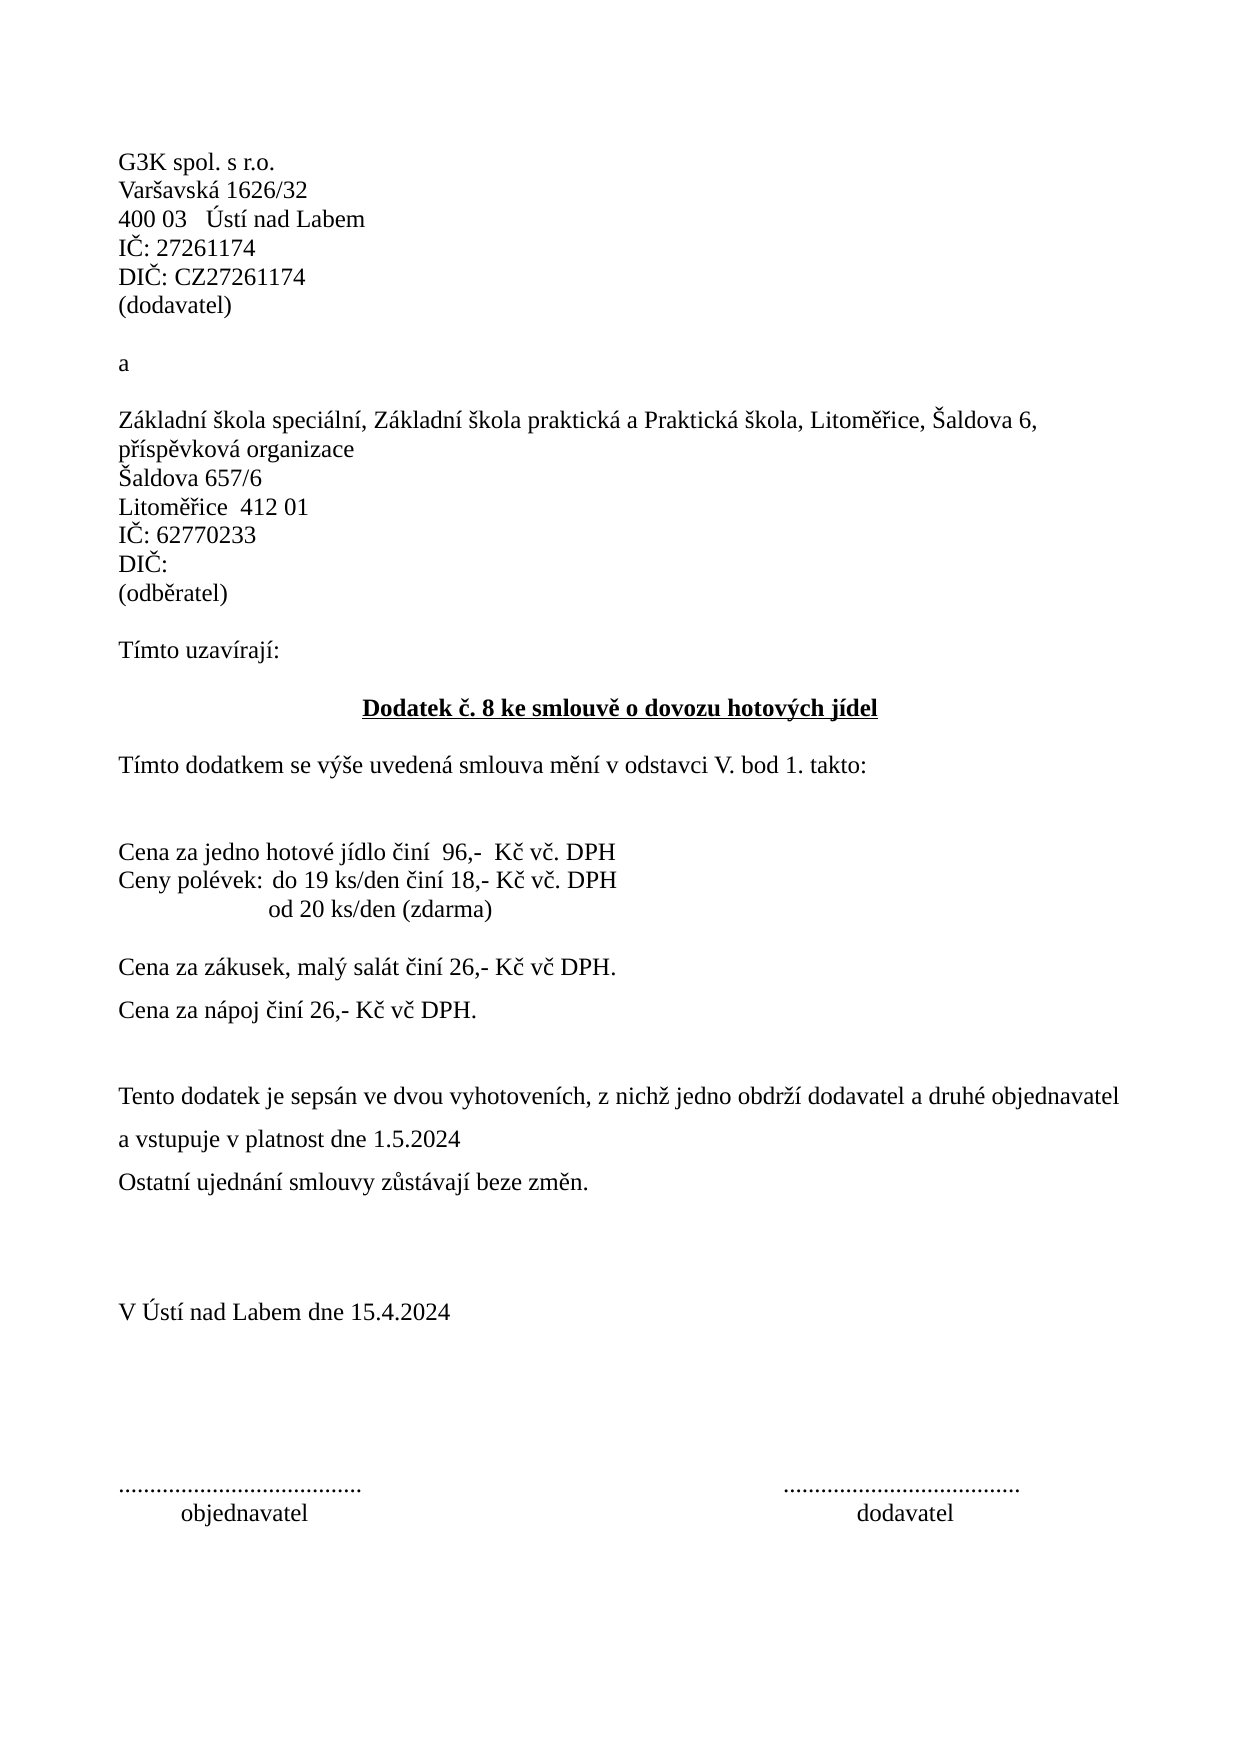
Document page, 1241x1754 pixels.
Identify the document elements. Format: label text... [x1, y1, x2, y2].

text Varšavská 1626/32 [118, 176, 1122, 204]
text Tento dodatek je sepsán ve dvou vyhotoveních, z nichž jedno obdrží dodavatel a druhé objednavatel a vstupuje v platnost dne 1.5.2024 [118, 1081, 1122, 1153]
text DIČ: [118, 549, 1122, 578]
text Šaldova 657/6 [118, 463, 1122, 492]
text Ostatní ujednání smlouvy zůstávají beze změn. [118, 1167, 1122, 1196]
text Litoměřice 412 01 [118, 492, 1122, 521]
text G3K spol. s r.o. [118, 147, 1122, 176]
text (dodavatel) [118, 291, 1122, 319]
text Cena za zákusek, malý salát činí 26,- Kč vč DPH. [118, 952, 1122, 981]
text Cena za jedno hotové jídlo činí 96,- Kč vč. DPH [118, 837, 1122, 866]
text Ceny polévek: do 19 ks/den činí 18,- Kč vč. DPH od 20 ks/den (zdarma) [118, 866, 1122, 923]
text objednavatel dodavatel [118, 1498, 1122, 1527]
text Tímto uzavírají: [118, 636, 1122, 664]
text IČ: 62770233 [118, 521, 1122, 549]
text Tímto dodatkem se výše uvedená smlouva mění v odstavci V. bod 1. takto: [118, 751, 1122, 779]
text ....................................... ...................................... [118, 1469, 1122, 1498]
text DIČ: CZ27261174 [118, 262, 1122, 291]
text V Ústí nad Labem dne 15.4.2024 [118, 1297, 1122, 1326]
text a [118, 348, 1122, 377]
text Základní škola speciální, Základní škola praktická a Praktická škola, Litoměřice, Šaldova 6, příspěvková organizace [118, 406, 1122, 463]
text 400 03 Ústí nad Labem [118, 204, 1122, 233]
text IČ: 27261174 [118, 233, 1122, 262]
text Cena za nápoj činí 26,- Kč vč DPH. [118, 995, 1122, 1024]
text Dodatek č. 8 ke smlouvě o dovozu hotových jídel [118, 693, 1122, 722]
text (odběratel) [118, 578, 1122, 607]
